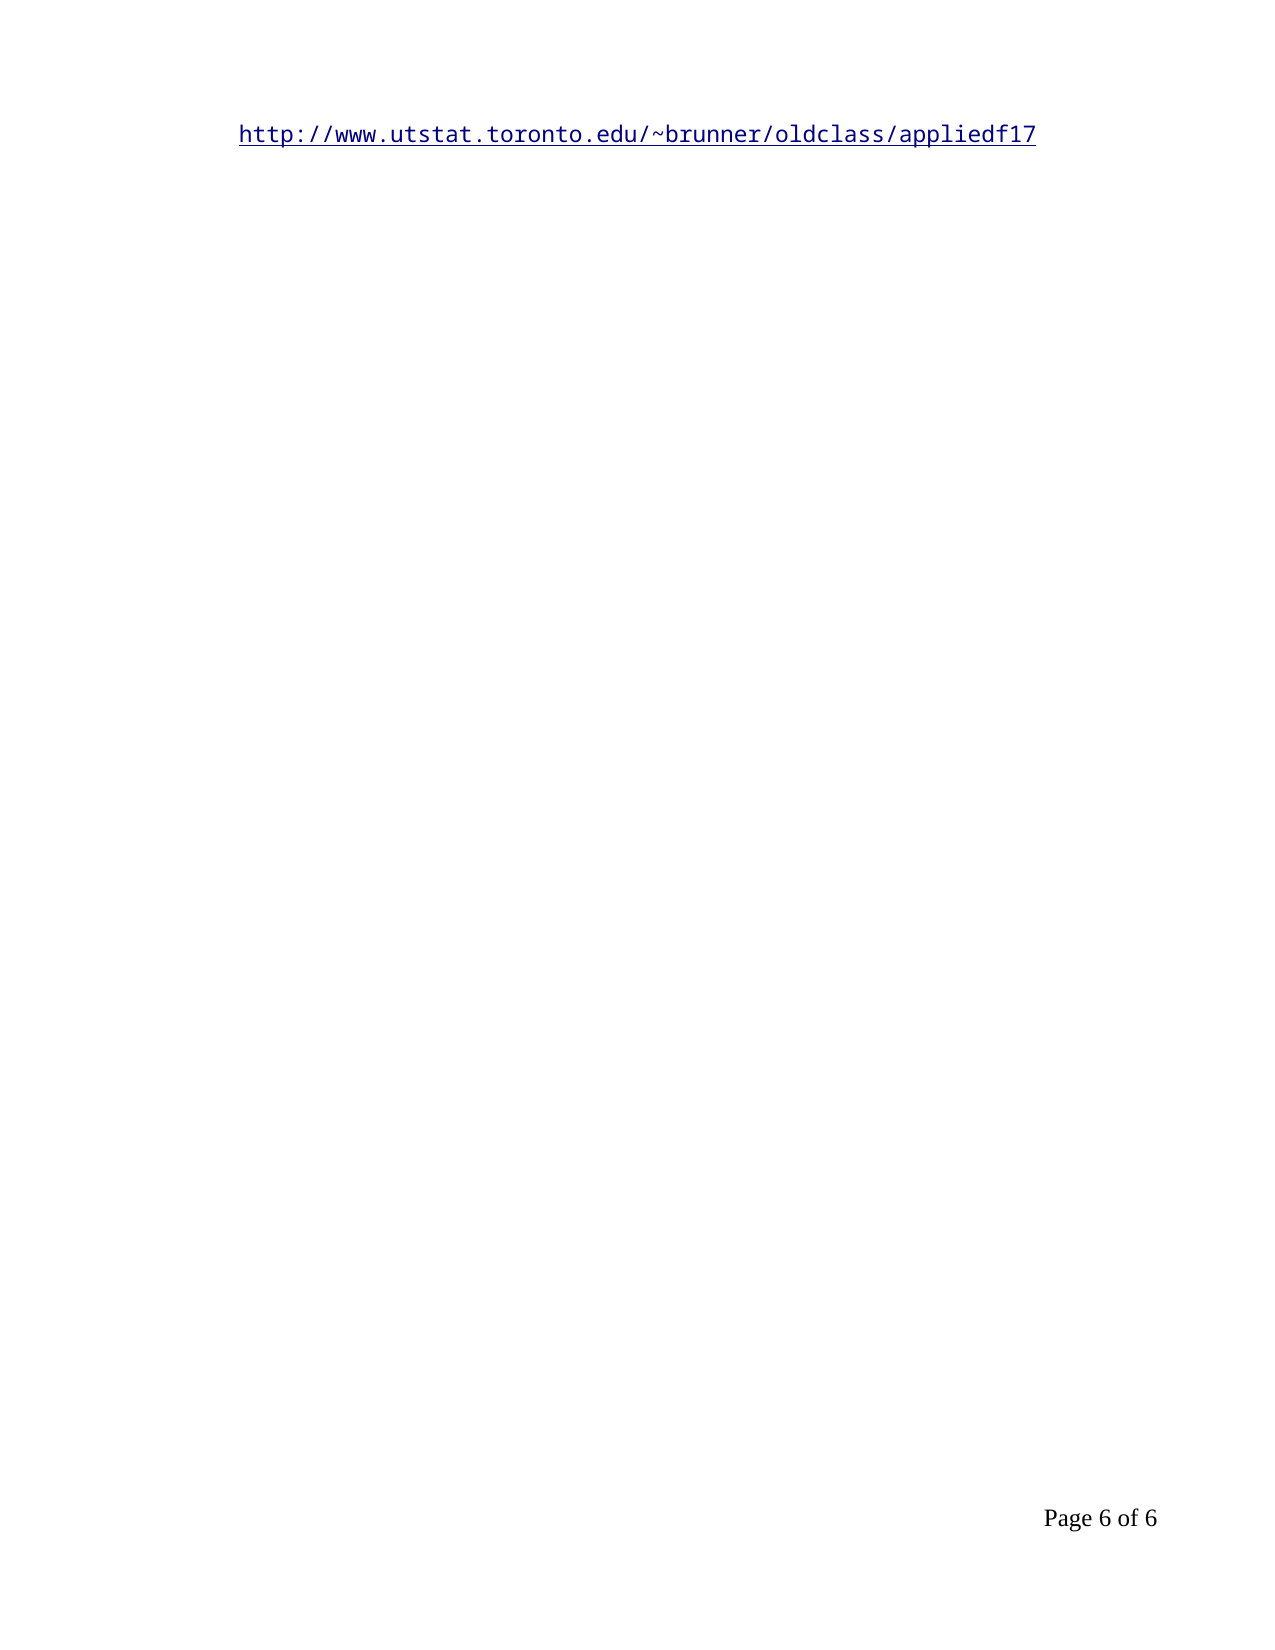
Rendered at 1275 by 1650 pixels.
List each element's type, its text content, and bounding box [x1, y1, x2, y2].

text http://www.utstat.toronto.edu/~brunner/oldclass/appliedf17 [118, 118, 1157, 149]
